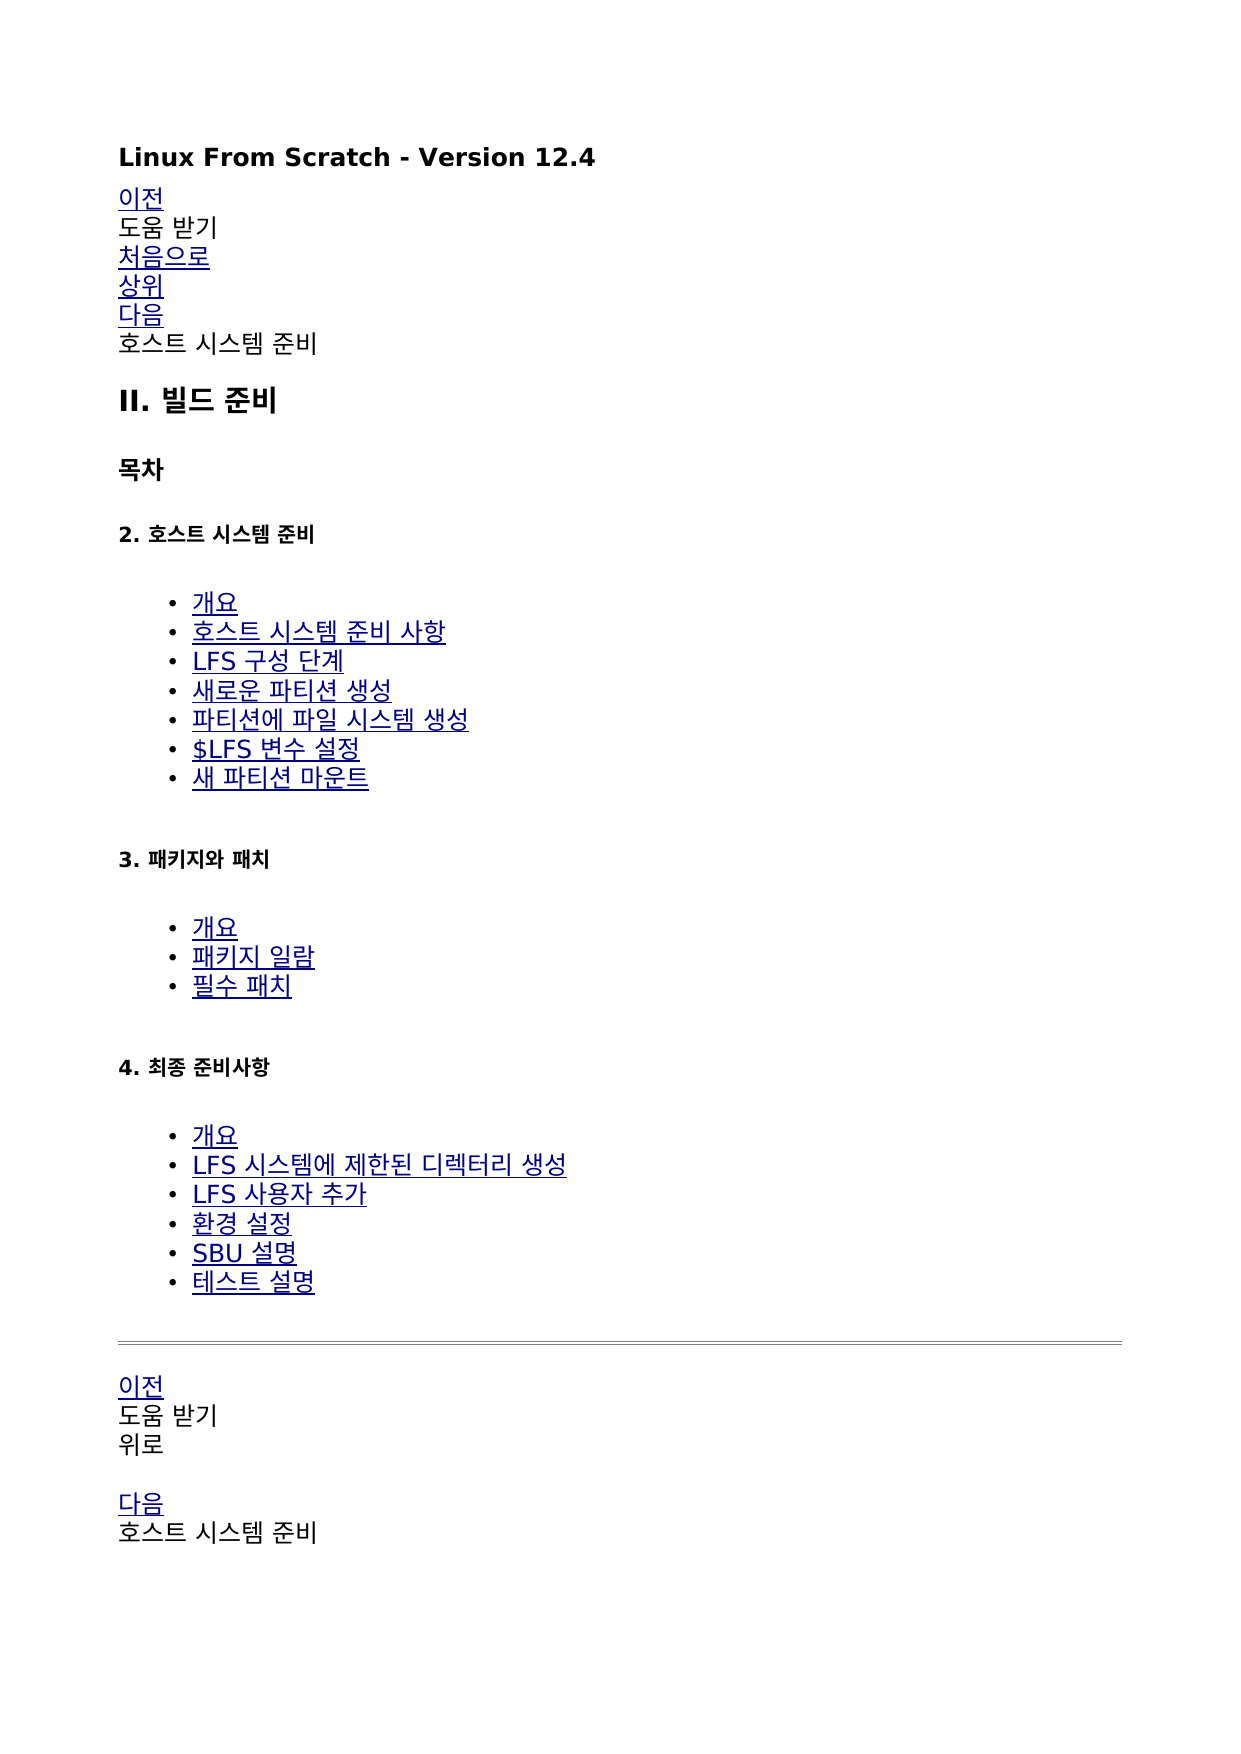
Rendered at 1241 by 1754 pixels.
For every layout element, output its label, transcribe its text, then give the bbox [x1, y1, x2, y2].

list 패키지 일람 [177, 943, 1122, 972]
list 개요 [177, 589, 1122, 618]
subtitle 4. 최종 준비사항 [118, 1056, 1122, 1080]
list $LFS 변수 설정 [177, 735, 1122, 764]
subtitle 2. 호스트 시스템 준비 [118, 523, 1122, 547]
subtitle 목차 [118, 456, 1122, 485]
list 파티션에 파일 시스템 생성 [177, 706, 1122, 735]
subtitle II. 빌드 준비 [118, 385, 1122, 419]
text 다음 호스트 시스템 준비 [118, 301, 1122, 360]
list 환경 설정 [177, 1210, 1122, 1239]
list 새로운 파티션 생성 [177, 677, 1122, 706]
subtitle Linux From Scratch - Version 12.4 [118, 143, 1122, 172]
list 호스트 시스템 준비 사항 [177, 618, 1122, 647]
subtitle 3. 패키지와 패치 [118, 848, 1122, 872]
text 처음으로 상위 [118, 243, 1122, 301]
list LFS 구성 단계 [177, 647, 1122, 677]
list 테스트 설명 [177, 1268, 1122, 1297]
list 개요 [177, 1122, 1122, 1151]
text 이전 도움 받기 [118, 1373, 1122, 1431]
list LFS 사용자 추가 [177, 1181, 1122, 1210]
list LFS 시스템에 제한된 디렉터리 생성 [177, 1151, 1122, 1181]
text 이전 도움 받기 [118, 185, 1122, 243]
list 새 파티션 마운트 [177, 764, 1122, 793]
text 위로 [118, 1431, 1122, 1490]
list 필수 패치 [177, 972, 1122, 1002]
text 다음 호스트 시스템 준비 [118, 1490, 1122, 1548]
list SBU 설명 [177, 1239, 1122, 1268]
list 개요 [177, 914, 1122, 943]
